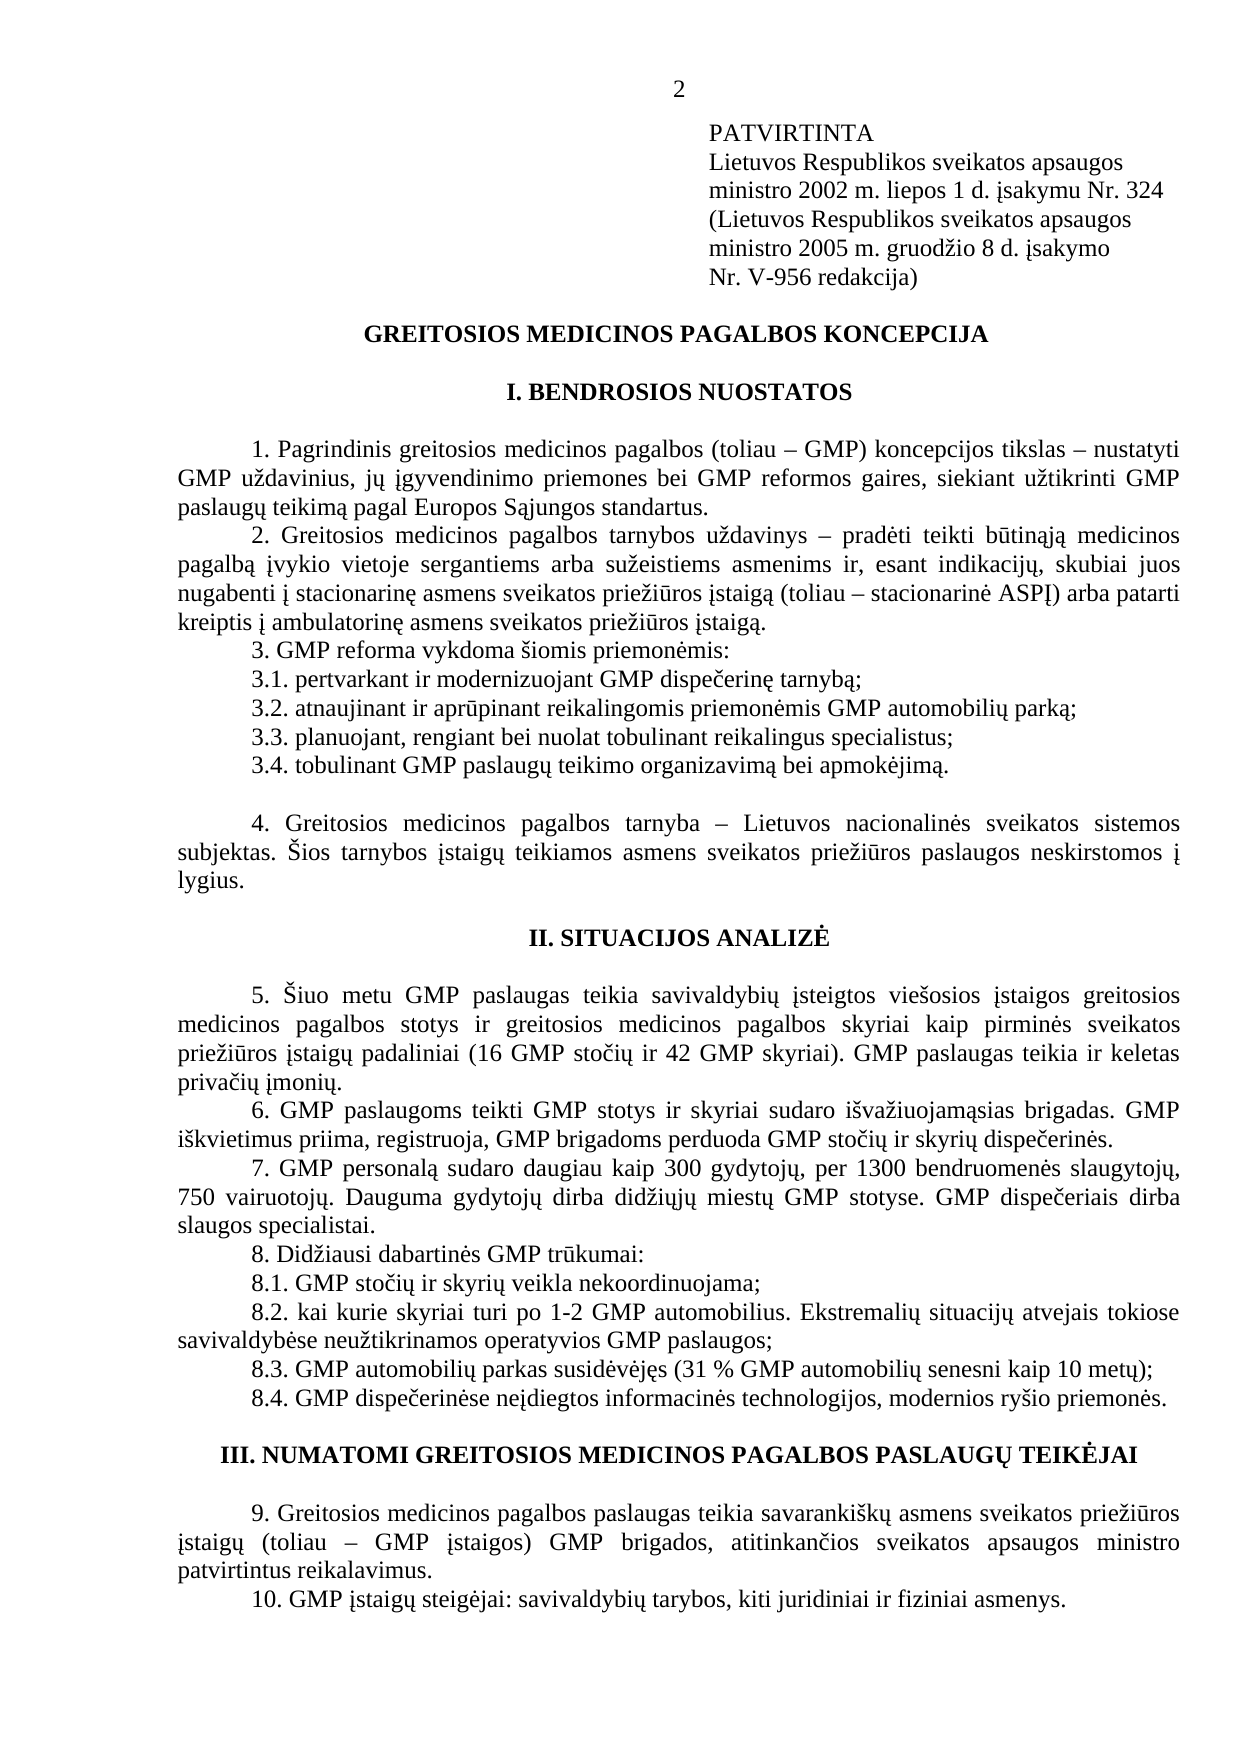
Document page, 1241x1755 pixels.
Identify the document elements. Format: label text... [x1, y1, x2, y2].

text Lietuvos Respublikos sveikatos apsaugos [177, 147, 1181, 176]
text 3.4. tobulinant GMP paslaugų teikimo organizavimą bei apmokėjimą. [177, 751, 1181, 779]
text 8.1. GMP stočių ir skyrių veikla nekoordinuojama; [177, 1268, 1181, 1297]
text 2. Greitosios medicinos pagalbos tarnybos uždavinys – pradėti teikti būtinąją medicinos pagalbą įvykio vietoje sergantiems arba sužeistiems asmenims ir, esant indikacijų, skubiai juos nugabenti į stacionarinę asmens sveikatos priežiūros įstaigą (toliau – stacionarinė ASPĮ) arba patarti kreiptis į ambulatorinę asmens sveikatos priežiūros įstaigą. [177, 521, 1181, 636]
text ministro 2005 m. gruodžio 8 d. įsakymo [177, 233, 1181, 262]
text 3.1. pertvarkant ir modernizuojant GMP dispečerinę tarnybą; [177, 664, 1181, 693]
text II. SITUACIJOS ANALIZĖ [177, 923, 1181, 952]
text 3.2. atnaujinant ir aprūpinant reikalingomis priemonėmis GMP automobilių parką; [177, 693, 1181, 722]
text 8.2. kai kurie skyriai turi po 1-2 GMP automobilius. Ekstremalių situacijų atvejais tokiose savivaldybėse neužtikrinamos operatyvios GMP paslaugos; [177, 1297, 1181, 1354]
text (Lietuvos Respublikos sveikatos apsaugos [177, 204, 1181, 233]
text 9. Greitosios medicinos pagalbos paslaugas teikia savarankiškų asmens sveikatos priežiūros įstaigų (toliau – GMP įstaigos) GMP brigados, atitinkančios sveikatos apsaugos ministro patvirtintus reikalavimus. [177, 1498, 1181, 1584]
text 8.3. GMP automobilių parkas susidėvėjęs (31 % GMP automobilių senesni kaip 10 metų); [177, 1354, 1181, 1383]
text 6. GMP paslaugoms teikti GMP stotys ir skyriai sudaro išvažiuojamąsias brigadas. GMP iškvietimus priima, registruoja, GMP brigadoms perduoda GMP stočių ir skyrių dispečerinės. [177, 1096, 1181, 1153]
text 1. Pagrindinis greitosios medicinos pagalbos (toliau – GMP) koncepcijos tikslas – nustatyti GMP uždavinius, jų įgyvendinimo priemones bei GMP reformos gaires, siekiant užtikrinti GMP paslaugų teikimą pagal Europos Sąjungos standartus. [177, 434, 1181, 521]
text 4. Greitosios medicinos pagalbos tarnyba – Lietuvos nacionalinės sveikatos sistemos subjektas. Šios tarnybos įstaigų teikiamos asmens sveikatos priežiūros paslaugos neskirstomos į lygius. [177, 808, 1181, 894]
text 8. Didžiausi dabartinės GMP trūkumai: [177, 1239, 1181, 1268]
text ministro 2002 m. liepos 1 d. įsakymu Nr. 324 [177, 176, 1181, 204]
text 7. GMP personalą sudaro daugiau kaip 300 gydytojų, per 1300 bendruomenės slaugytojų, 750 vairuotojų. Dauguma gydytojų dirba didžiųjų miestų GMP stotyse. GMP dispečeriais dirba slaugos specialistai. [177, 1153, 1181, 1239]
text Nr. V-956 redakcija) [177, 262, 1181, 291]
text 5. Šiuo metu GMP paslaugas teikia savivaldybių įsteigtos viešosios įstaigos greitosios medicinos pagalbos stotys ir greitosios medicinos pagalbos skyriai kaip pirminės sveikatos priežiūros įstaigų padaliniai (16 GMP stočių ir 42 GMP skyriai). GMP paslaugas teikia ir keletas privačių įmonių. [177, 981, 1181, 1096]
text GREITOSIOS MEDICINOS PAGALBOS KONCEPCIJA [177, 319, 1181, 348]
text 8.4. GMP dispečerinėse neįdiegtos informacinės technologijos, modernios ryšio priemonės. [177, 1383, 1181, 1412]
text 3. GMP reforma vykdoma šiomis priemonėmis: [177, 636, 1181, 664]
text 3.3. planuojant, rengiant bei nuolat tobulinant reikalingus specialistus; [177, 722, 1181, 751]
text 10. GMP įstaigų steigėjai: savivaldybių tarybos, kiti juridiniai ir fiziniai asmenys. [177, 1584, 1181, 1613]
text I. BENDROSIOS NUOSTATOS [177, 377, 1181, 406]
text PATVIRTINTA [709, 118, 1181, 147]
text III. NUMATOMI GREITOSIOS MEDICINOS PAGALBOS PASLAUGŲ TEIKĖJAI [177, 1441, 1181, 1469]
